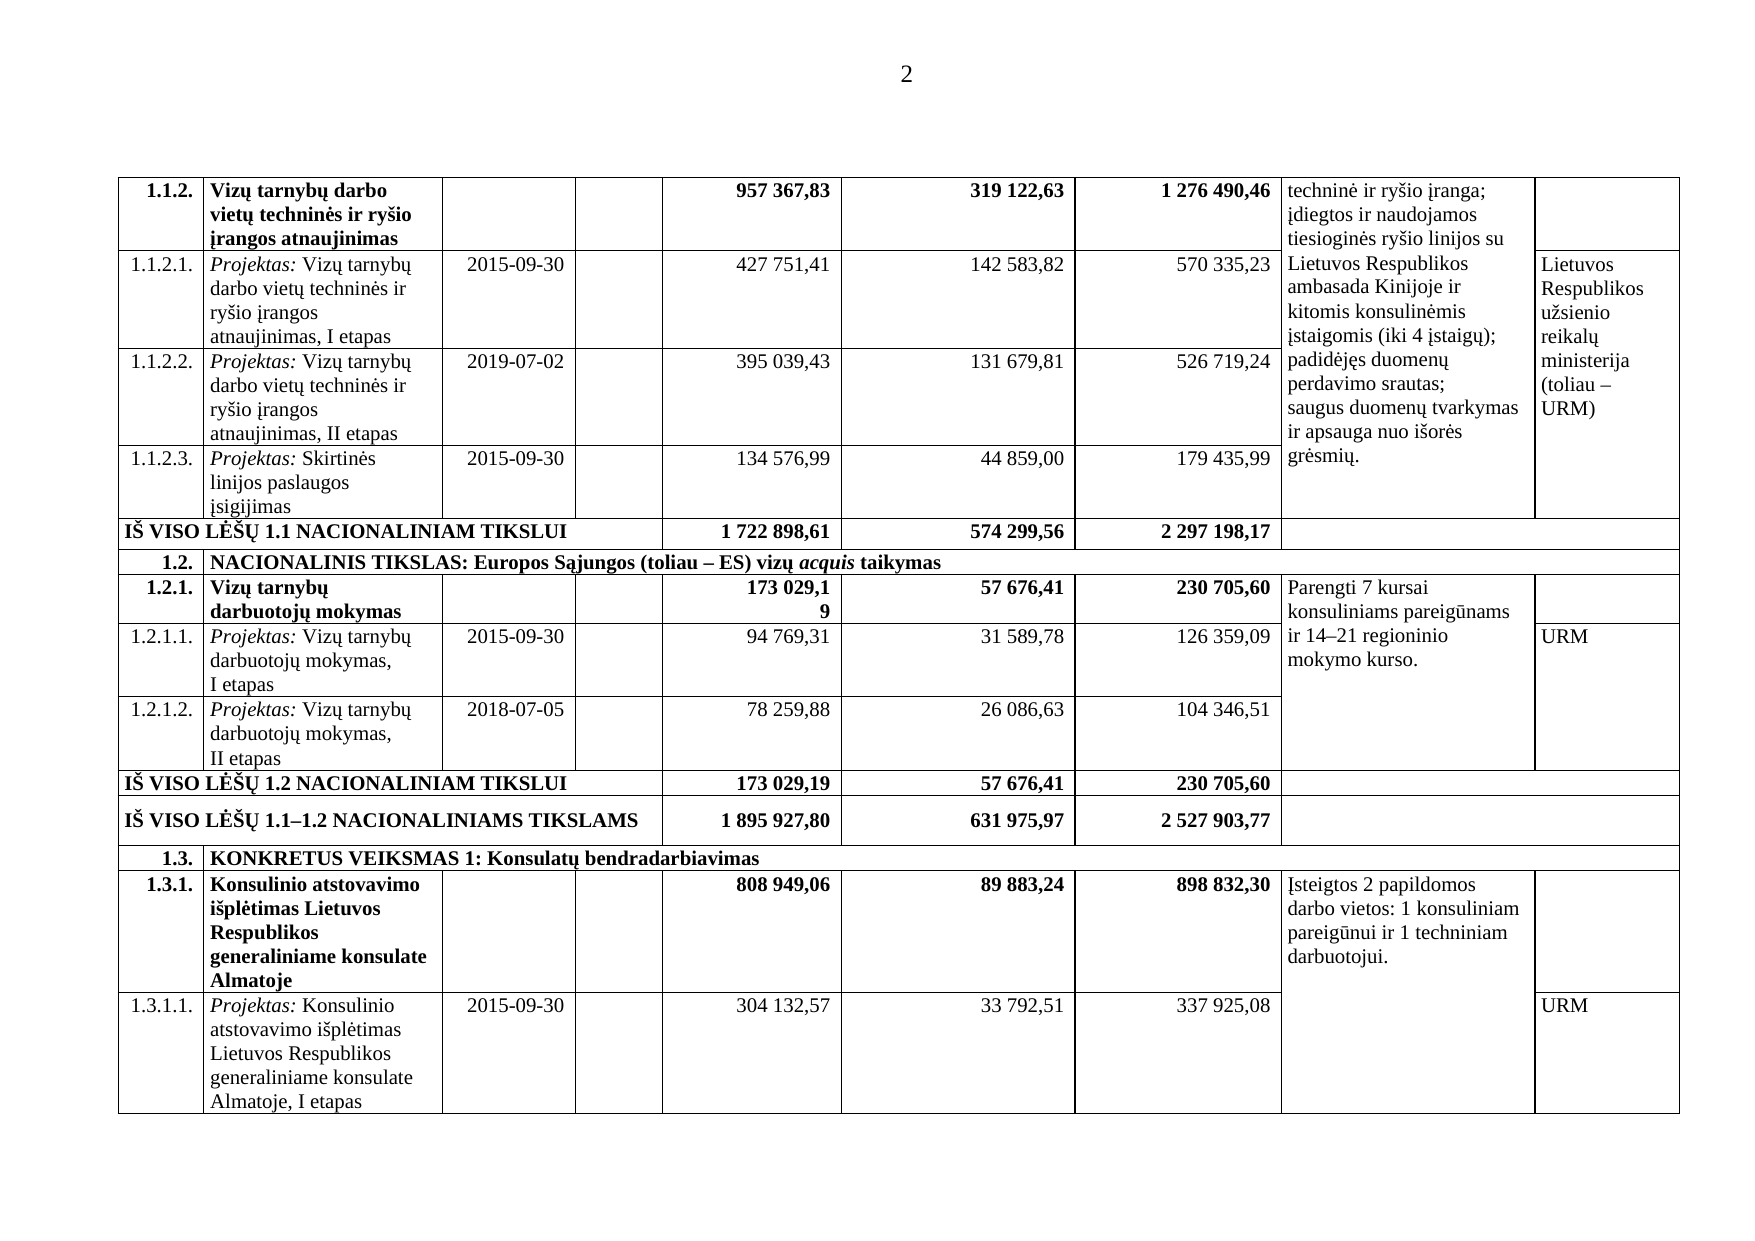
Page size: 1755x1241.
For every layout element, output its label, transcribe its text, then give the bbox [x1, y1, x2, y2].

table_cell [1282, 519, 1679, 549]
table_cell 1.1.2. [119, 178, 203, 250]
table_cell [443, 178, 575, 250]
table_cell 104 346,51 [1076, 697, 1281, 769]
table_cell 26 086,63 [842, 697, 1074, 769]
table_cell Projektas: Skirtinės linijos paslaugos įsigijimas [204, 446, 442, 518]
table_cell 395 039,43 [663, 349, 841, 445]
table_cell [576, 575, 662, 623]
table_cell Vizų tarnybų darbuotojų mokymas [204, 575, 442, 623]
table_cell 78 259,88 [663, 697, 841, 769]
table_cell 574 299,56 [842, 519, 1074, 549]
table_cell Projektas: Vizų tarnybų darbuotojų mokymas, I etapas [204, 624, 442, 696]
table_cell 2015-09-30 [443, 624, 575, 696]
table_cell [1282, 796, 1679, 845]
table_cell 1.1.2.1. [119, 251, 203, 348]
table_cell [576, 624, 662, 696]
table_cell NACIONALINIS TIKSLAS: Europos Sąjungos (toliau – ES) vizų acquis taikymas [204, 550, 1679, 574]
table_cell 304 132,57 [663, 993, 841, 1113]
table_cell Konsulinio atstovavimo išplėtimas Lietuvos Respublikos generaliniame konsulate Almatoje [204, 871, 442, 992]
table_cell 2015-09-30 [443, 993, 575, 1113]
table_cell [576, 993, 662, 1113]
table_cell 898 832,30 [1076, 871, 1281, 992]
table_cell Parengti 7 kursai konsuliniams pareigūnams ir 14–21 regioninio mokymo kurso. [1282, 575, 1534, 769]
table_cell 957 367,83 [663, 178, 841, 250]
table_cell [576, 178, 662, 250]
table_cell 1.3. [119, 846, 203, 870]
table_cell [1536, 871, 1679, 992]
table_cell 1 276 490,46 [1076, 178, 1281, 250]
table_cell Projektas: Vizų tarnybų darbo vietų techninės ir ryšio įrangos atnaujinimas, I etapas [204, 251, 442, 348]
table_cell KONKRETUS VEIKSMAS 1: Konsulatų bendradarbiavimas [204, 846, 1679, 870]
table_cell 94 769,31 [663, 624, 841, 696]
table_cell 2015-09-30 [443, 251, 575, 348]
table_cell 31 589,78 [842, 624, 1074, 696]
table_cell IŠ VISO LĖŠŲ 1.2 NACIONALINIAM TIKSLUI [119, 771, 662, 794]
table_cell [576, 251, 662, 348]
table_cell 526 719,24 [1076, 349, 1281, 445]
table_cell 89 883,24 [842, 871, 1074, 992]
table_cell [1536, 178, 1679, 250]
table_cell 57 676,41 [842, 771, 1074, 794]
table_cell URM [1536, 993, 1679, 1113]
table_cell Projektas: Konsulinio atstovavimo išplėtimas Lietuvos Respublikos generaliniame konsulate Almatoje, I etapas [204, 993, 442, 1113]
table_cell 134 576,99 [663, 446, 841, 518]
table_cell 173 029,19 [663, 771, 841, 794]
table_cell 1.3.1. [119, 871, 203, 992]
table_cell 808 949,06 [663, 871, 841, 992]
table_cell 1.3.1.1. [119, 993, 203, 1113]
table_cell 44 859,00 [842, 446, 1074, 518]
table_cell 1.2.1. [119, 575, 203, 623]
table_cell 2015-09-30 [443, 446, 575, 518]
table_cell [443, 575, 575, 623]
table_cell [576, 697, 662, 769]
table_cell 1 722 898,61 [663, 519, 841, 549]
table_cell 427 751,41 [663, 251, 841, 348]
table_cell 142 583,82 [842, 251, 1074, 348]
table_cell 1.2. [119, 550, 203, 574]
table_cell 631 975,97 [842, 796, 1074, 845]
table_cell Įsteigtos 2 papildomos darbo vietos: 1 konsuliniam pareigūnui ir 1 techniniam darbuotojui. [1282, 871, 1534, 1113]
table_cell [443, 871, 575, 992]
table_cell 131 679,81 [842, 349, 1074, 445]
table_cell 33 792,51 [842, 993, 1074, 1113]
table_cell [1536, 575, 1679, 623]
table_cell 319 122,63 [842, 178, 1074, 250]
table_cell 337 925,08 [1076, 993, 1281, 1113]
table_cell [1282, 771, 1679, 794]
table_cell Projektas: Vizų tarnybų darbuotojų mokymas, II etapas [204, 697, 442, 769]
table_cell 2018-07-05 [443, 697, 575, 769]
table_cell 1.1.2.2. [119, 349, 203, 445]
table_cell 230 705,60 [1076, 771, 1281, 794]
table_cell IŠ VISO LĖŠŲ 1.1 NACIONALINIAM TIKSLUI [119, 519, 662, 549]
table_cell 2019-07-02 [443, 349, 575, 445]
table_cell 2 527 903,77 [1076, 796, 1281, 845]
table_cell Vizų tarnybų darbo vietų techninės ir ryšio įrangos atnaujinimas [204, 178, 442, 250]
table_cell 1 895 927,80 [663, 796, 841, 845]
table_cell 1.2.1.1. [119, 624, 203, 696]
table_cell 1.1.2.3. [119, 446, 203, 518]
table_cell URM [1536, 624, 1679, 769]
table_cell 230 705,60 [1076, 575, 1281, 623]
table_cell [576, 446, 662, 518]
table_cell techninė ir ryšio įranga; įdiegtos ir naudojamos tiesioginės ryšio linijos su Lietuvos Respublikos ambasada Kinijoje ir kitomis konsulinėmis įstaigomis (iki 4 įstaigų); padidėjęs duomenų perdavimo srautas; saugus duomenų tvarkymas ir apsauga nuo išorės grėsmių. [1282, 178, 1534, 518]
table_cell Lietuvos Respublikos užsienio reikalų ministerija (toliau – URM) [1536, 251, 1679, 518]
table_cell 570 335,23 [1076, 251, 1281, 348]
table_cell 1.2.1.2. [119, 697, 203, 769]
table_cell 2 297 198,17 [1076, 519, 1281, 549]
table_cell [576, 871, 662, 992]
table_cell IŠ VISO LĖŠŲ 1.1–1.2 NACIONALINIAMS TIKSLAMS [119, 796, 662, 845]
table_cell Projektas: Vizų tarnybų darbo vietų techninės ir ryšio įrangos atnaujinimas, II etapas [204, 349, 442, 445]
table_cell 179 435,99 [1076, 446, 1281, 518]
table_cell [576, 349, 662, 445]
table_cell 173 029,19 [663, 575, 841, 623]
table_cell 57 676,41 [842, 575, 1074, 623]
table_cell 126 359,09 [1076, 624, 1281, 696]
